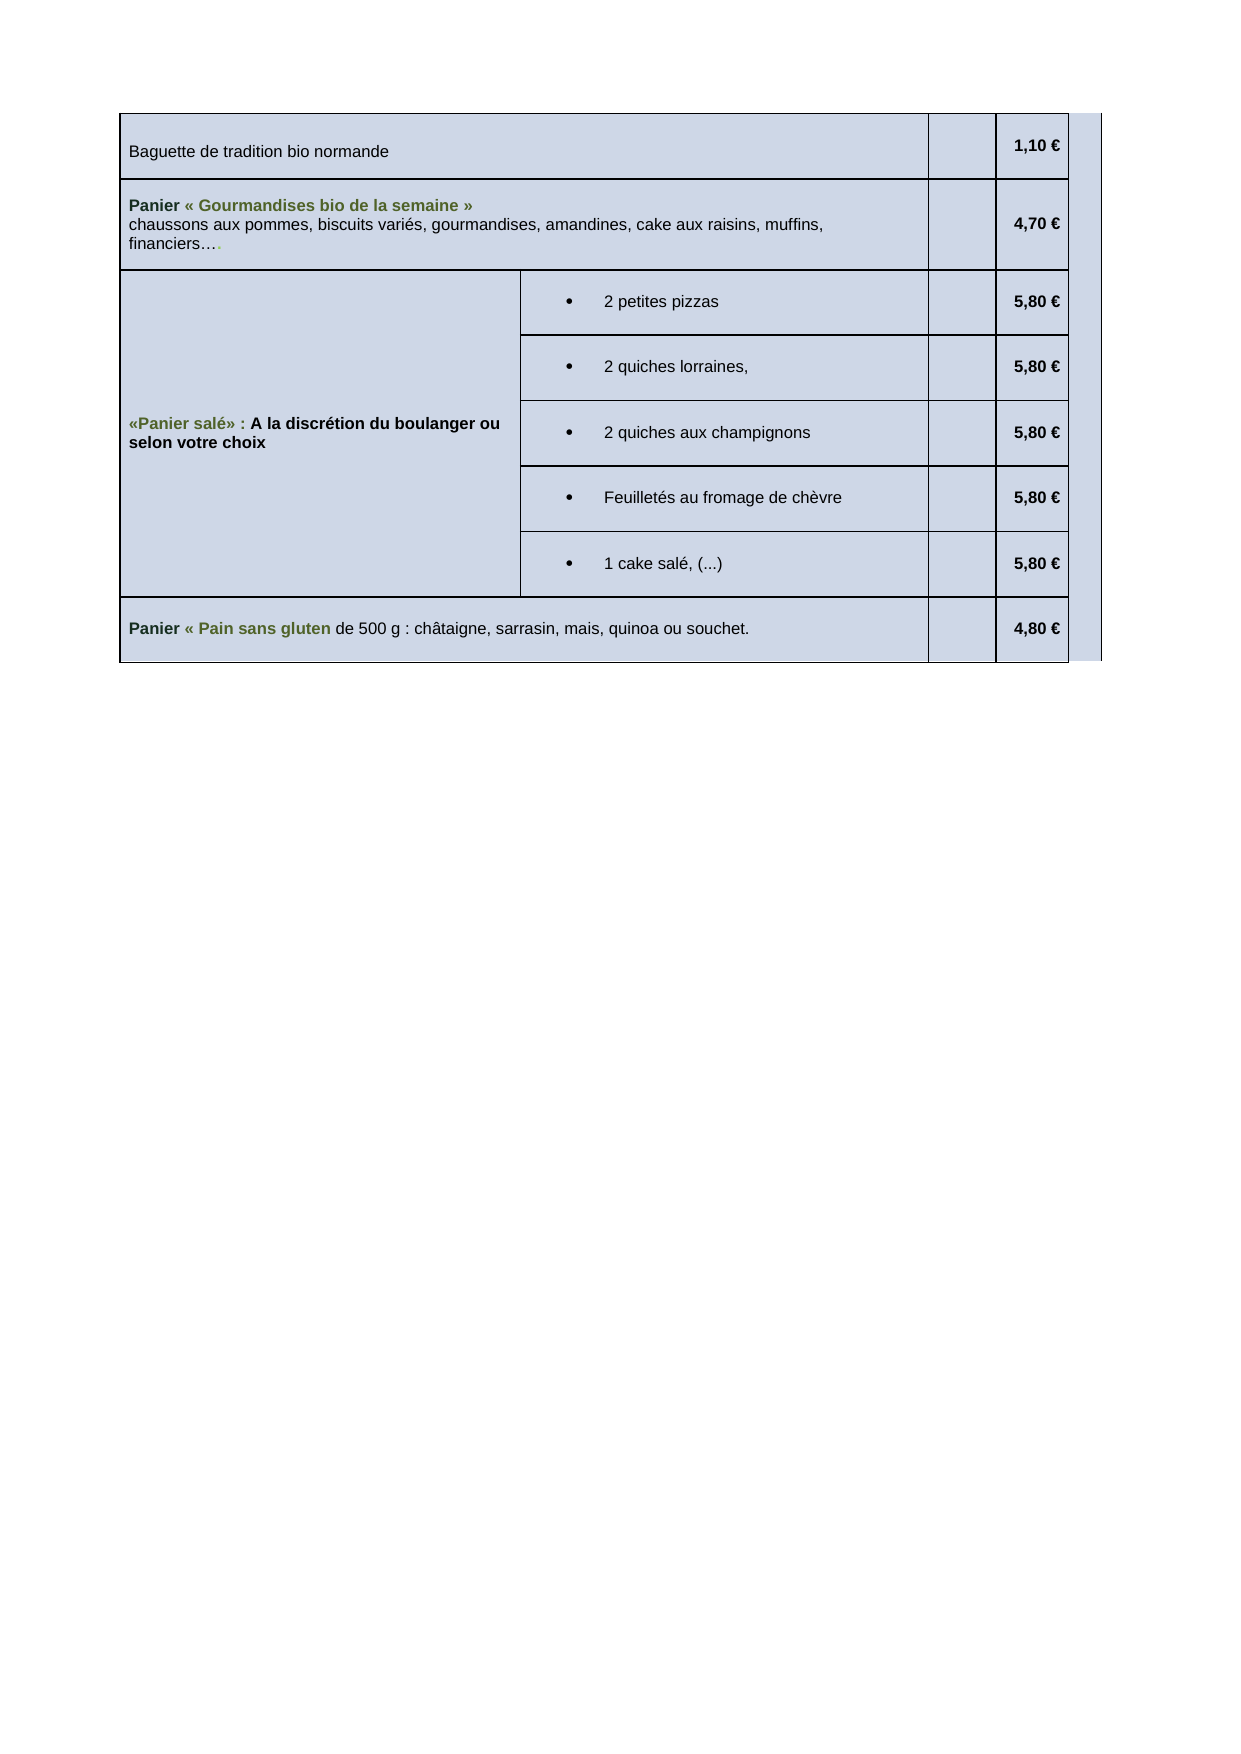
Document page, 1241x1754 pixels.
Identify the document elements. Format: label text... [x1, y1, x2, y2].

table_cell [929, 532, 995, 596]
table_cell 5,80 € [997, 271, 1068, 334]
table_cell 4,70 € [997, 180, 1068, 269]
table_cell [1069, 465, 1101, 531]
table_cell [929, 180, 995, 269]
table_cell [929, 336, 995, 400]
table_cell [1069, 113, 1101, 178]
table_cell 1,10 € [997, 114, 1068, 178]
table_cell Feuilletés au fromage de chèvre [521, 467, 928, 531]
table_cell [929, 401, 995, 465]
table_cell [1069, 400, 1101, 465]
table_cell 5,80 € [997, 336, 1068, 400]
table_cell «Panier salé» : A la discrétion du boulanger ou selon votre choix [121, 271, 520, 596]
table_cell [1069, 596, 1101, 661]
table_cell [1069, 269, 1101, 334]
table_cell [929, 598, 995, 661]
table_cell [1069, 334, 1101, 400]
table_cell 4,80 € [997, 598, 1068, 661]
table_cell Panier « Pain sans gluten de 500 g : châtaigne, sarrasin, mais, quinoa ou souchet. [121, 598, 928, 661]
table_cell [1069, 178, 1101, 269]
table_cell [929, 271, 995, 334]
table_cell 5,80 € [997, 467, 1068, 531]
table_cell 2 quiches aux champignons [521, 401, 928, 465]
table_cell Baguette de tradition bio normande [121, 114, 928, 178]
table_cell 5,80 € [997, 532, 1068, 596]
table_cell 5,80 € [997, 401, 1068, 465]
table_cell Panier « Gourmandises bio de la semaine » chaussons aux pommes, biscuits variés, gourmandises, amandines, cake aux raisins, muffins, financiers…. [121, 180, 928, 269]
table_cell 1 cake salé, (...) [521, 532, 928, 596]
table_cell 2 petites pizzas [521, 271, 928, 334]
table_cell [929, 114, 995, 178]
table_cell [1069, 531, 1101, 596]
table_cell [929, 467, 995, 531]
table_cell 2 quiches lorraines, [521, 336, 928, 400]
